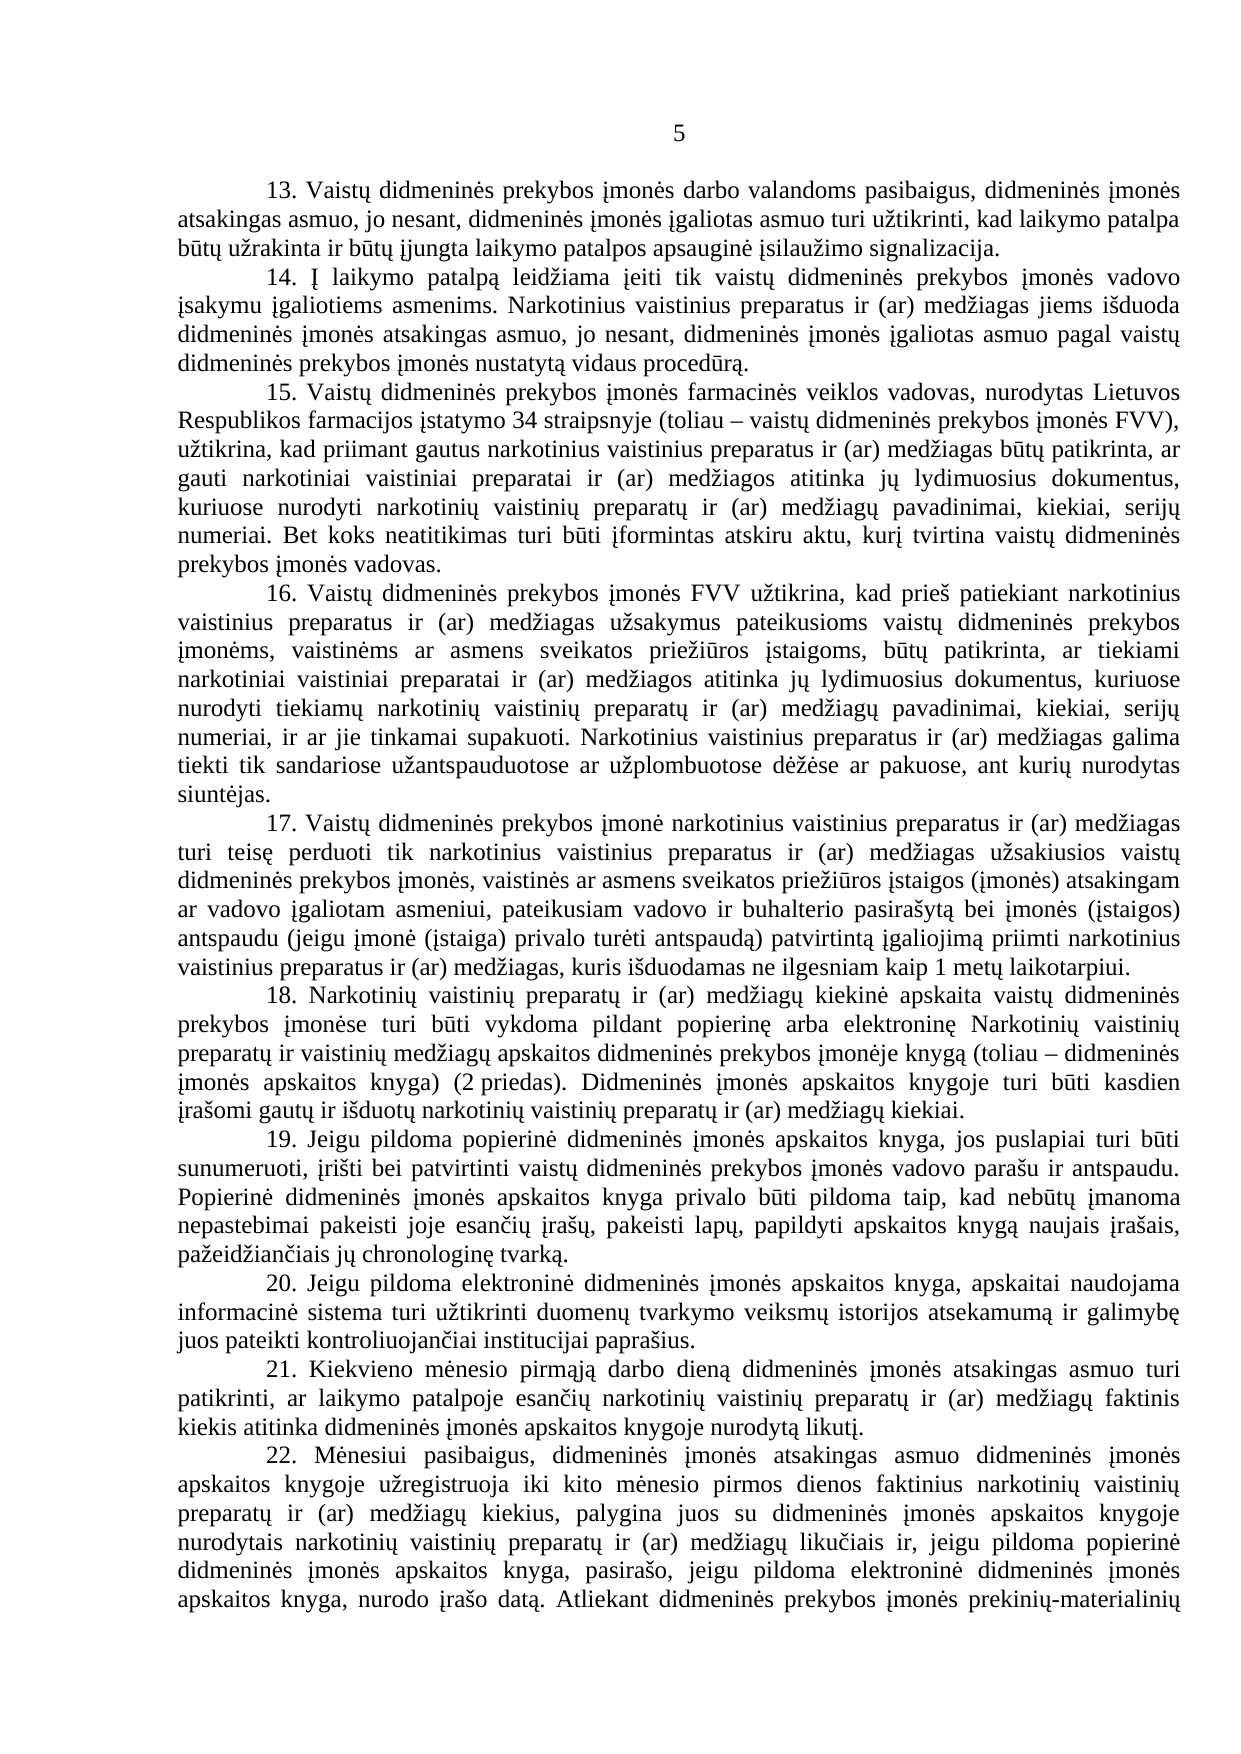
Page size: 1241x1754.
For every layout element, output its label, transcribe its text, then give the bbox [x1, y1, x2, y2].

text 21. Kiekvieno mėnesio pirmąją darbo dieną didmeninės įmonės atsakingas asmuo turi patikrinti, ar laikymo patalpoje esančių narkotinių vaistinių preparatų ir (ar) medžiagų faktinis kiekis atitinka didmeninės įmonės apskaitos knygoje nurodytą likutį. [177, 1354, 1181, 1441]
text 17. Vaistų didmeninės prekybos įmonė narkotinius vaistinius preparatus ir (ar) medžiagas turi teisę perduoti tik narkotinius vaistinius preparatus ir (ar) medžiagas užsakiusios vaistų didmeninės prekybos įmonės, vaistinės ar asmens sveikatos priežiūros įstaigos (įmonės) atsakingam ar vadovo įgaliotam asmeniui, pateikusiam vadovo ir buhalterio pasirašytą bei įmonės (įstaigos) antspaudu (jeigu įmonė (įstaiga) privalo turėti antspaudą) patvirtintą įgaliojimą priimti narkotinius vaistinius preparatus ir (ar) medžiagas, kuris išduodamas ne ilgesniam kaip 1 metų laikotarpiui. [177, 808, 1181, 981]
text 13. Vaistų didmeninės prekybos įmonės darbo valandoms pasibaigus, didmeninės įmonės atsakingas asmuo, jo nesant, didmeninės įmonės įgaliotas asmuo turi užtikrinti, kad laikymo patalpa būtų užrakinta ir būtų įjungta laikymo patalpos apsauginė įsilaužimo signalizacija. [177, 176, 1181, 262]
text 14. Į laikymo patalpą leidžiama įeiti tik vaistų didmeninės prekybos įmonės vadovo įsakymu įgaliotiems asmenims. Narkotinius vaistinius preparatus ir (ar) medžiagas jiems išduoda didmeninės įmonės atsakingas asmuo, jo nesant, didmeninės įmonės įgaliotas asmuo pagal vaistų didmeninės prekybos įmonės nustatytą vidaus procedūrą. [177, 262, 1181, 377]
text 20. Jeigu pildoma elektroninė didmeninės įmonės apskaitos knyga, apskaitai naudojama informacinė sistema turi užtikrinti duomenų tvarkymo veiksmų istorijos atsekamumą ir galimybę juos pateikti kontroliuojančiai institucijai paprašius. [177, 1268, 1181, 1354]
text 19. Jeigu pildoma popierinė didmeninės įmonės apskaitos knyga, jos puslapiai turi būti sunumeruoti, įrišti bei patvirtinti vaistų didmeninės prekybos įmonės vadovo parašu ir antspaudu. Popierinė didmeninės įmonės apskaitos knyga privalo būti pildoma taip, kad nebūtų įmanoma nepastebimai pakeisti joje esančių įrašų, pakeisti lapų, papildyti apskaitos knygą naujais įrašais, pažeidžiančiais jų chronologinę tvarką. [177, 1124, 1181, 1268]
text 15. Vaistų didmeninės prekybos įmonės farmacinės veiklos vadovas, nurodytas Lietuvos Respublikos farmacijos įstatymo 34 straipsnyje (toliau – vaistų didmeninės prekybos įmonės FVV), užtikrina, kad priimant gautus narkotinius vaistinius preparatus ir (ar) medžiagas būtų patikrinta, ar gauti narkotiniai vaistiniai preparatai ir (ar) medžiagos atitinka jų lydimuosius dokumentus, kuriuose nurodyti narkotinių vaistinių preparatų ir (ar) medžiagų pavadinimai, kiekiai, serijų numeriai. Bet koks neatitikimas turi būti įformintas atskiru aktu, kurį tvirtina vaistų didmeninės prekybos įmonės vadovas. [177, 377, 1181, 578]
text 16. Vaistų didmeninės prekybos įmonės FVV užtikrina, kad prieš patiekiant narkotinius vaistinius preparatus ir (ar) medžiagas užsakymus pateikusioms vaistų didmeninės prekybos įmonėms, vaistinėms ar asmens sveikatos priežiūros įstaigoms, būtų patikrinta, ar tiekiami narkotiniai vaistiniai preparatai ir (ar) medžiagos atitinka jų lydimuosius dokumentus, kuriuose nurodyti tiekiamų narkotinių vaistinių preparatų ir (ar) medžiagų pavadinimai, kiekiai, serijų numeriai, ir ar jie tinkamai supakuoti. Narkotinius vaistinius preparatus ir (ar) medžiagas galima tiekti tik sandariose užantspauduotose ar užplombuotose dėžėse ar pakuose, ant kurių nurodytas siuntėjas. [177, 578, 1181, 808]
text 22. Mėnesiui pasibaigus, didmeninės įmonės atsakingas asmuo didmeninės įmonės apskaitos knygoje užregistruoja iki kito mėnesio pirmos dienos faktinius narkotinių vaistinių preparatų ir (ar) medžiagų kiekius, palygina juos su didmeninės įmonės apskaitos knygoje nurodytais narkotinių vaistinių preparatų ir (ar) medžiagų likučiais ir, jeigu pildoma popierinė didmeninės įmonės apskaitos knyga, pasirašo, jeigu pildoma elektroninė didmeninės įmonės apskaitos knyga, nurodo įrašo datą. Atliekant didmeninės prekybos įmonės prekinių-materialinių [177, 1441, 1181, 1613]
text 18. Narkotinių vaistinių preparatų ir (ar) medžiagų kiekinė apskaita vaistų didmeninės prekybos įmonėse turi būti vykdoma pildant popierinę arba elektroninę Narkotinių vaistinių preparatų ir vaistinių medžiagų apskaitos didmeninės prekybos įmonėje knygą (toliau – didmeninės įmonės apskaitos knyga) (2 priedas). Didmeninės įmonės apskaitos knygoje turi būti kasdien įrašomi gautų ir išduotų narkotinių vaistinių preparatų ir (ar) medžiagų kiekiai. [177, 981, 1181, 1124]
